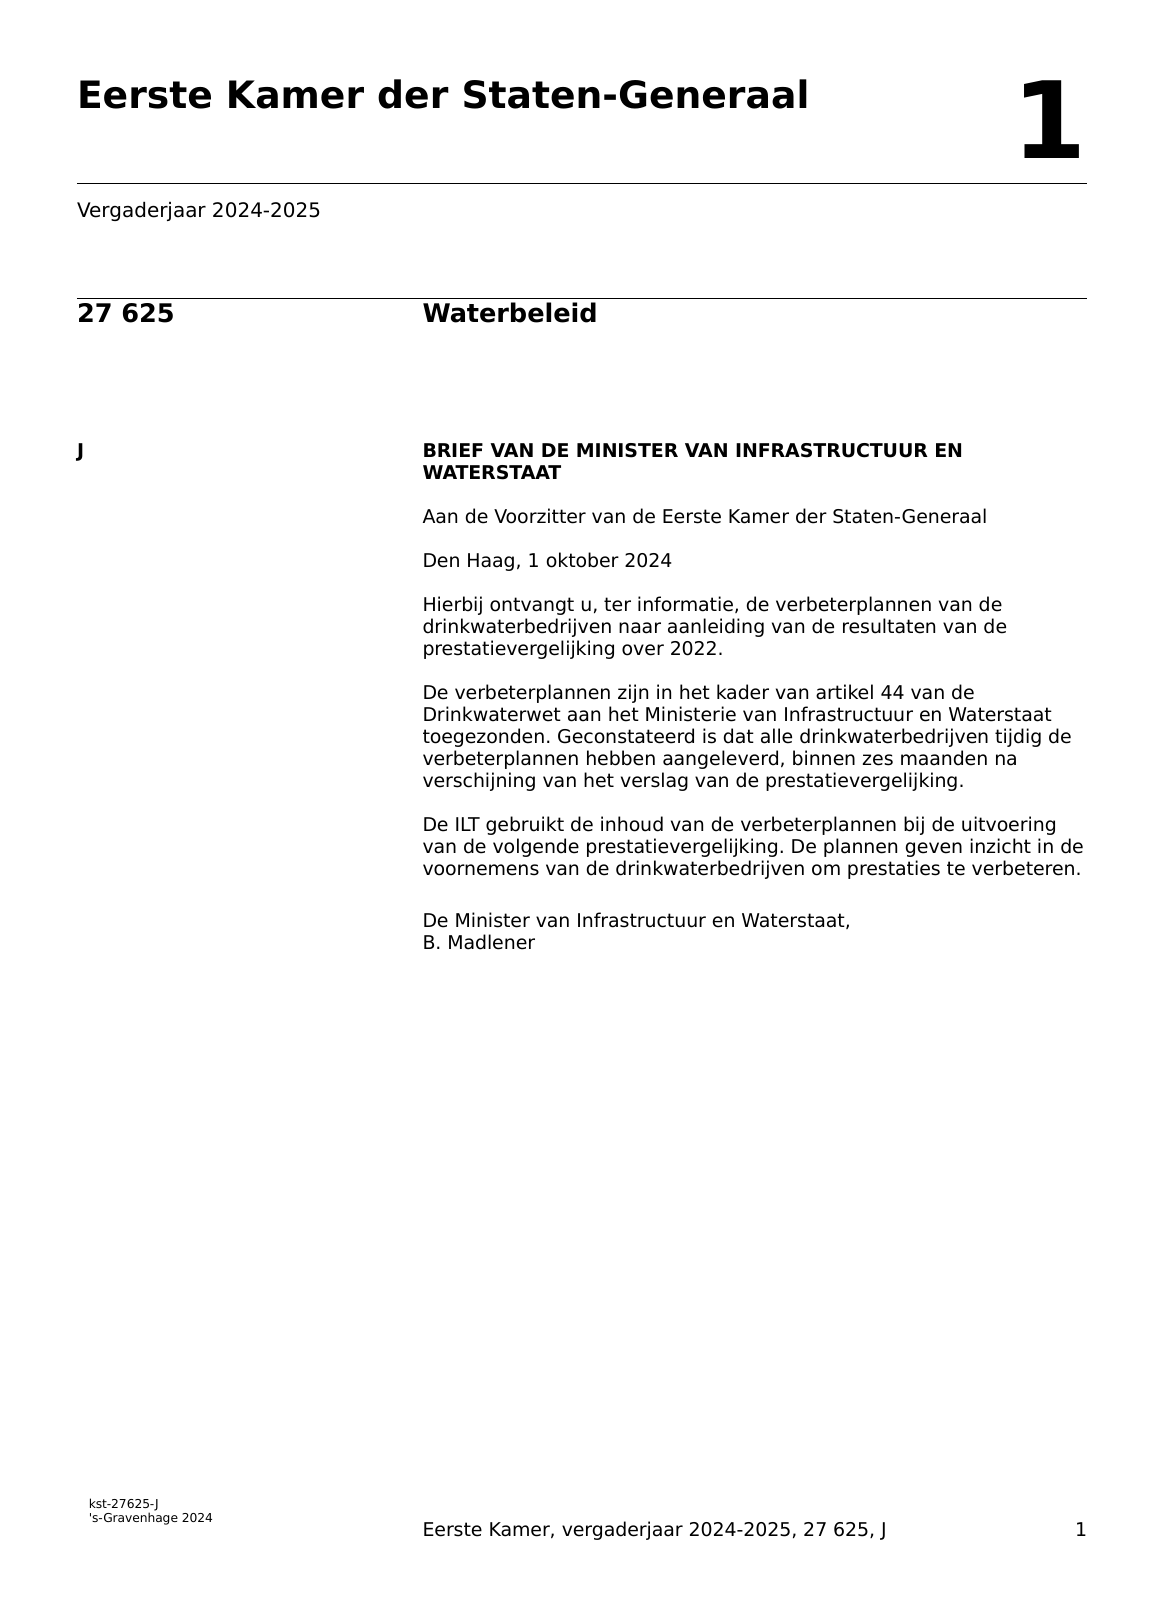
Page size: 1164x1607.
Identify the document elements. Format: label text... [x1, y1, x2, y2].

table_header 1 [886, 59, 1087, 183]
text Den Haag, 1 oktober 2024 [422, 550, 1087, 572]
text Aan de Voorzitter van de Eerste Kamer der Staten-Generaal [422, 506, 1087, 528]
text 's-Gravenhage 2024 [88, 1511, 323, 1525]
subtitle J BRIEF VAN DE MINISTER VAN INFRASTRUCTUUR EN WATERSTAAT [77, 440, 1087, 484]
text De verbeterplannen zijn in het kader van artikel 44 van de Drinkwaterwet aan het Ministerie van Infrastructuur en Waterstaat toegezonden. Geconstateerd is dat alle drinkwaterbedrijven tijdig de verbeterplannen hebben aangeleverd, binnen zes maanden na verschijning van het verslag van de prestatievergelijking. [422, 682, 1087, 792]
subtitle 27 625 Waterbeleid [77, 299, 1087, 329]
text Hierbij ontvangt u, ter informatie, de verbeterplannen van de drinkwaterbedrijven naar aanleiding van de resultaten van de prestatievergelijking over 2022. [422, 594, 1087, 660]
text De Minister van Infrastructuur en Waterstaat, B. Madlener [422, 910, 1087, 954]
table_header Eerste Kamer der Staten-Generaal [77, 59, 886, 183]
text De ILT gebruikt de inhoud van de verbeterplannen bij de uitvoering van de volgende prestatievergelijking. De plannen geven inzicht in de voornemens van de drinkwaterbedrijven om prestaties te verbeteren. [422, 814, 1087, 880]
table_cell Vergaderjaar 2024-2025 [77, 184, 1087, 298]
text kst-27625-J [88, 1497, 323, 1511]
